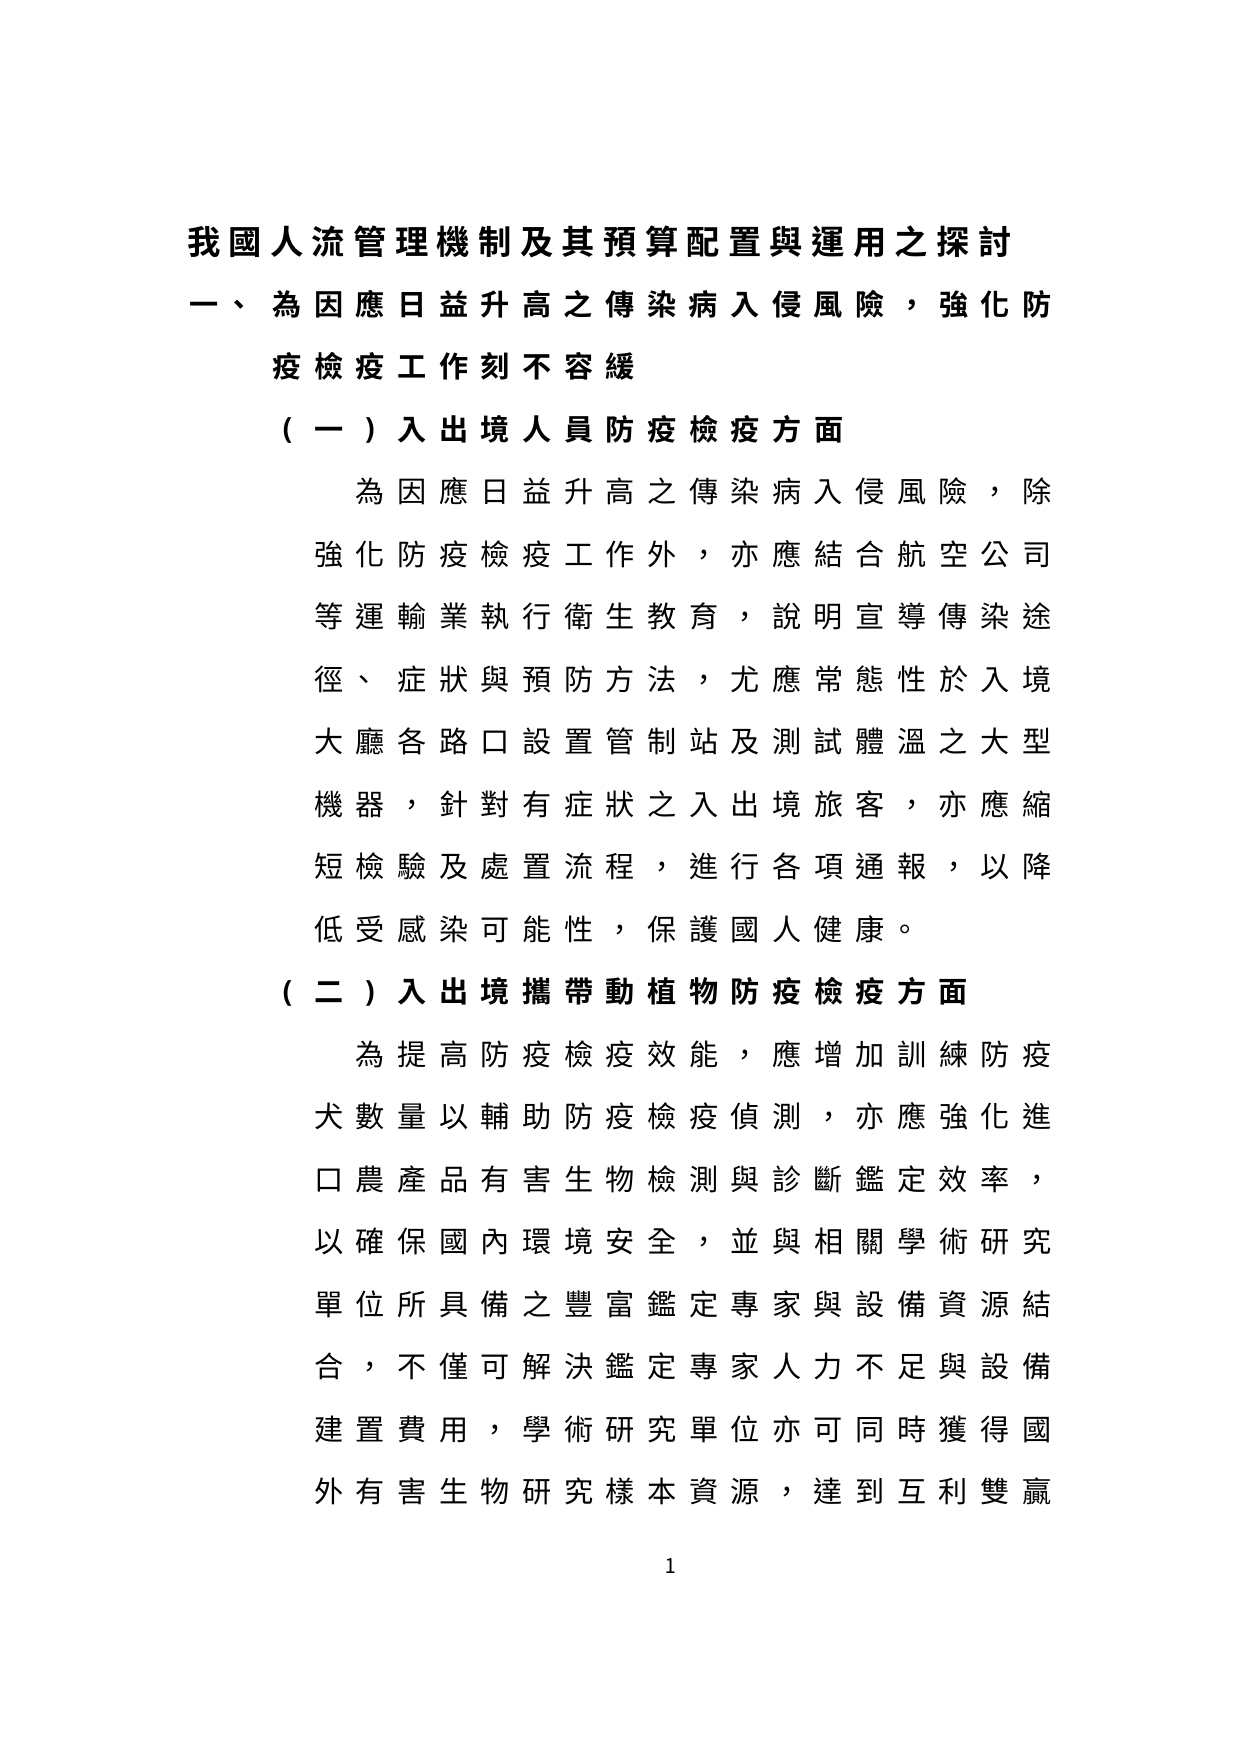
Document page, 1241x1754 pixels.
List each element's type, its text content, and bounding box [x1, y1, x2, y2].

text (二)入出境攜帶動植物防疫檢疫方面 [242, 948, 1058, 1011]
text 一、為因應日益升高之傳染病入侵風險，強化防疫檢疫工作刻不容緩 [183, 261, 1058, 386]
text 為因應日益升高之傳染病入侵風險，除強化防疫檢疫工作外，亦應結合航空公司等運輸業執行衛生教育，說明宣導傳染途徑、症狀與預防方法，尤應常態性於入境大廳各路口設置管制站及測試體溫之大型機器，針對有症狀之入出境旅客，亦應縮短檢驗及處置流程，進行各項通報，以降低受感染可能性，保護國人健康。 [271, 448, 1058, 948]
text 我國人流管理機制及其預算配置與運用之探討 [183, 198, 1058, 261]
text 為提高防疫檢疫效能，應增加訓練防疫犬數量以輔助防疫檢疫偵測，亦應強化進口農產品有害生物檢測與診斷鑑定效率，以確保國內環境安全，並與相關學術研究單位所具備之豐富鑑定專家與設備資源結合，不僅可解決鑑定專家人力不足與設備建置費用，學術研究單位亦可同時獲得國外有害生物研究樣本資源，達到互利雙贏 [271, 1011, 1058, 1511]
text (一)入出境人員防疫檢疫方面 [242, 386, 1058, 448]
